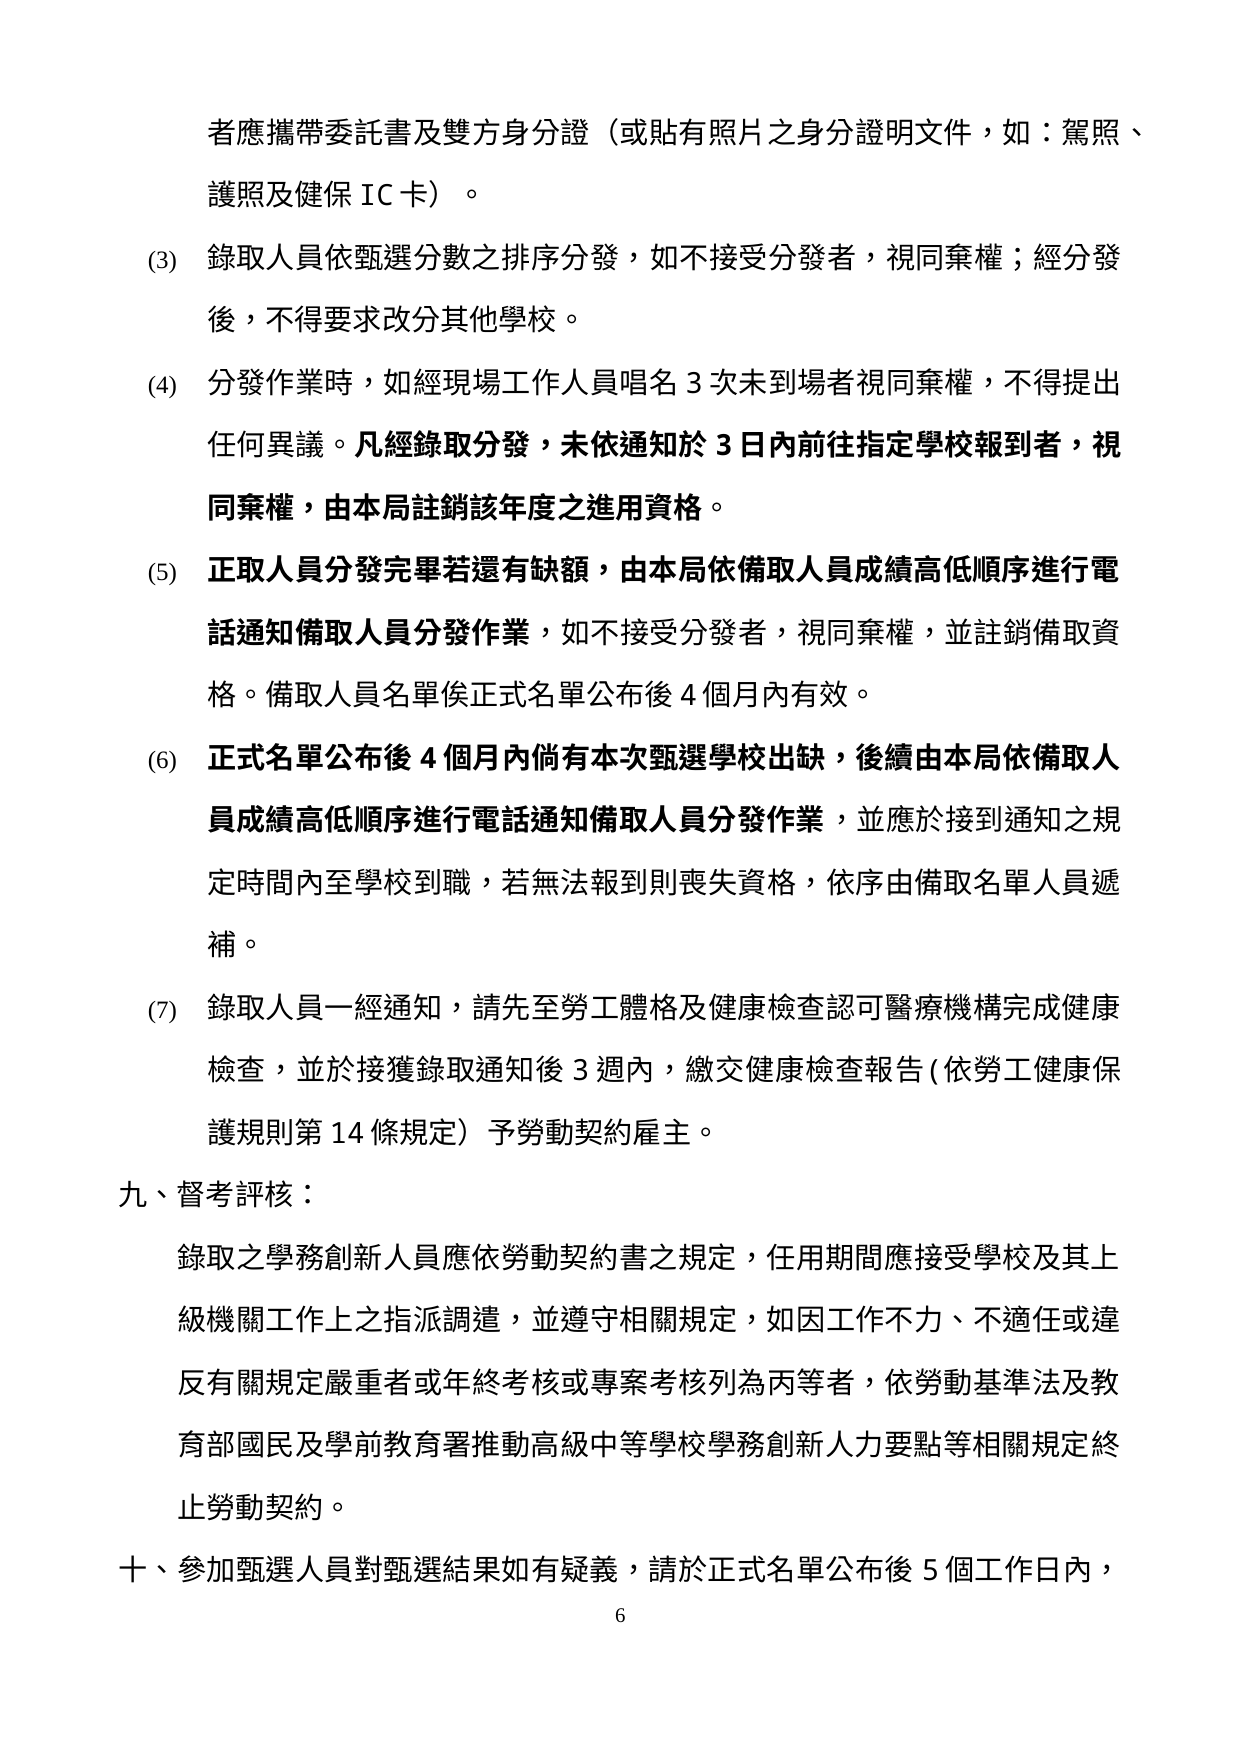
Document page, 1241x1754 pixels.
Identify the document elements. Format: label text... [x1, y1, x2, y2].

list 經甄選合格人員，由本局電話(或現場)通知正取人員參加當天現場分發作業。人員屆時應攜帶身分證（或貼有照片之身分證明文件，如駕照、護照及健保IC卡）正本，親自到場參加分發；如委託他人者，受委託者應攜帶委託書及雙方身分證（或貼有照片之身分證明文件，如：駕照、護照及健保IC卡）。 [148, 89, 1122, 214]
list 正取人員分發完畢若還有缺額，由本局依備取人員成績高低順序進行電話通知備取人員分發作業，如不接受分發者，視同棄權，並註銷備取資格。備取人員名單俟正式名單公布後4個月內有效。 [148, 526, 1122, 714]
text 錄取之學務創新人員應依勞動契約書之規定，任用期間應接受學校及其上級機關工作上之指派調遣，並遵守相關規定，如因工作不力、不適任或違反有關規定嚴重者或年終考核或專案考核列為丙等者，依勞動基準法及教育部國民及學前教育署推動高級中等學校學務創新人力要點等相關規定終止勞動契約。 [177, 1214, 1122, 1526]
list 錄取人員一經通知，請先至勞工體格及健康檢查認可醫療機構完成健康檢查，並於接獲錄取通知後3週內，繳交健康檢查報告(依勞工健康保護規則第14條規定）予勞動契約雇主。 [148, 964, 1122, 1151]
list 分發作業時，如經現場工作人員唱名3次未到場者視同棄權，不得提出任何異議。凡經錄取分發，未依通知於3日內前往指定學校報到者，視同棄權，由本局註銷該年度之進用資格。 [148, 339, 1122, 526]
text 十、參加甄選人員對甄選結果如有疑義，請於正式名單公布後5個工作日內， [118, 1526, 1122, 1589]
text 九、督考評核： [118, 1151, 1122, 1214]
list 錄取人員依甄選分數之排序分發，如不接受分發者，視同棄權；經分發後，不得要求改分其他學校。 [148, 214, 1122, 339]
list 正式名單公布後4個月內倘有本次甄選學校出缺，後續由本局依備取人員成績高低順序進行電話通知備取人員分發作業，並應於接到通知之規定時間內至學校到職，若無法報到則喪失資格，依序由備取名單人員遞補。 [148, 714, 1122, 964]
